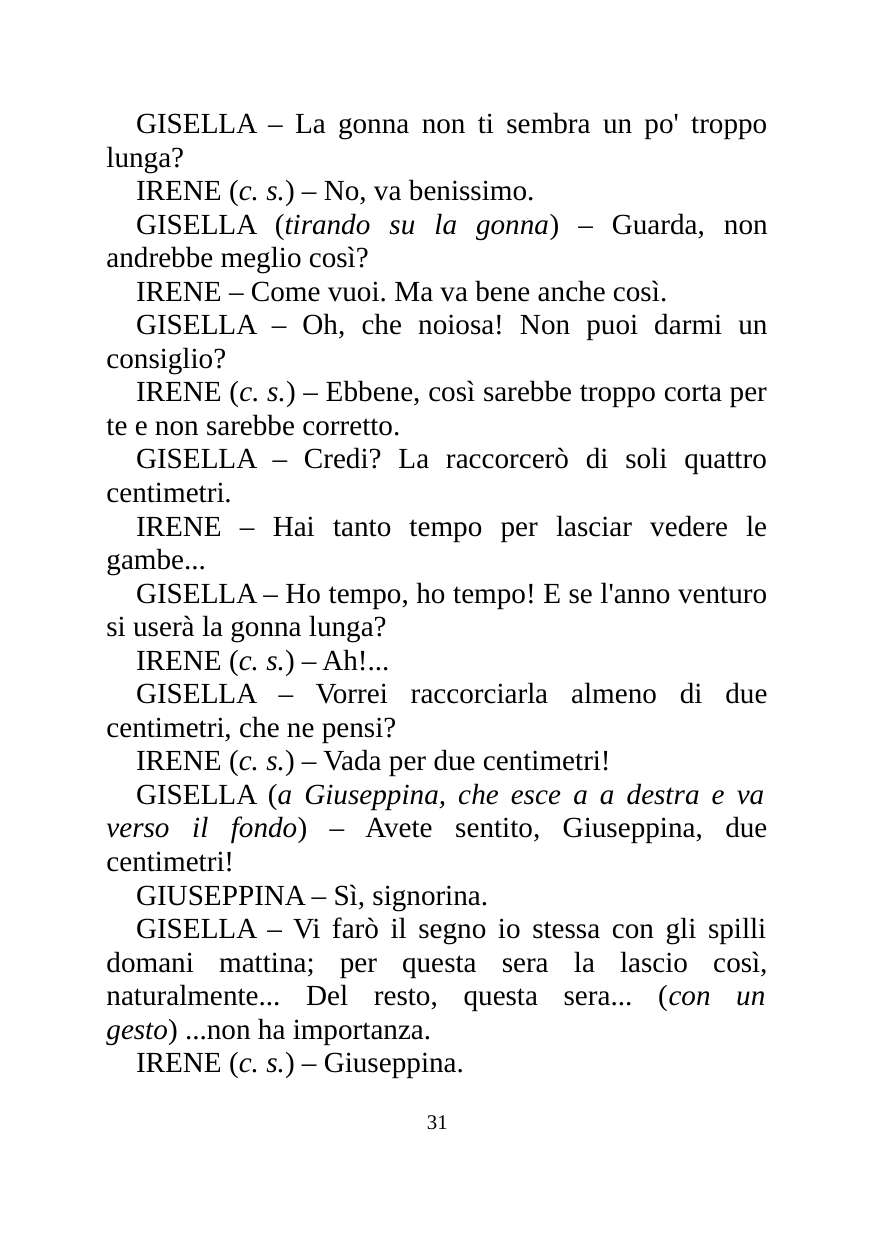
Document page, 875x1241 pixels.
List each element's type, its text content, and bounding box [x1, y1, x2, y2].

text IRENE (c. s.) – No, va benissimo. [106, 173, 768, 207]
text GISELLA – Vorrei raccorciarla almeno di due centimetri, che ne pensi? [106, 676, 768, 743]
text IRENE – Hai tanto tempo per lasciar vedere le gambe... [106, 509, 768, 576]
text GISELLA – La gonna non ti sembra un po' troppo lunga? [106, 106, 768, 173]
text IRENE (c. s.) – Vada per due centimetri! [106, 743, 768, 777]
text GISELLA – Oh, che noiosa! Non puoi darmi un consiglio? [106, 307, 768, 374]
text IRENE (c. s.) – Ah!... [106, 643, 768, 676]
text GISELLA – Vi farò il segno io stessa con gli spilli domani mattina; per questa sera la lascio così, naturalmente... Del resto, questa sera... (con un gesto) ...non ha importanza. [106, 911, 768, 1045]
text GIUSEPPINA – Sì, signorina. [106, 878, 768, 911]
text GISELLA – Credi? La raccorcerò di soli quattro centimetri. [106, 442, 768, 509]
text GISELLA (tirando su la gonna) – Guarda, non andrebbe meglio così? [106, 207, 768, 274]
text GISELLA – Ho tempo, ho tempo! E se l'anno venturo si userà la gonna lunga? [106, 576, 768, 643]
text IRENE (c. s.) – Giuseppina. [106, 1045, 768, 1079]
text IRENE – Come vuoi. Ma va bene anche così. [106, 274, 768, 307]
text IRENE (c. s.) – Ebbene, così sarebbe troppo corta per te e non sarebbe corretto. [106, 374, 768, 442]
text GISELLA (a Giuseppina, che esce a a destra e va verso il fondo) – Avete sentito, Giuseppina, due centimetri! [106, 777, 768, 878]
